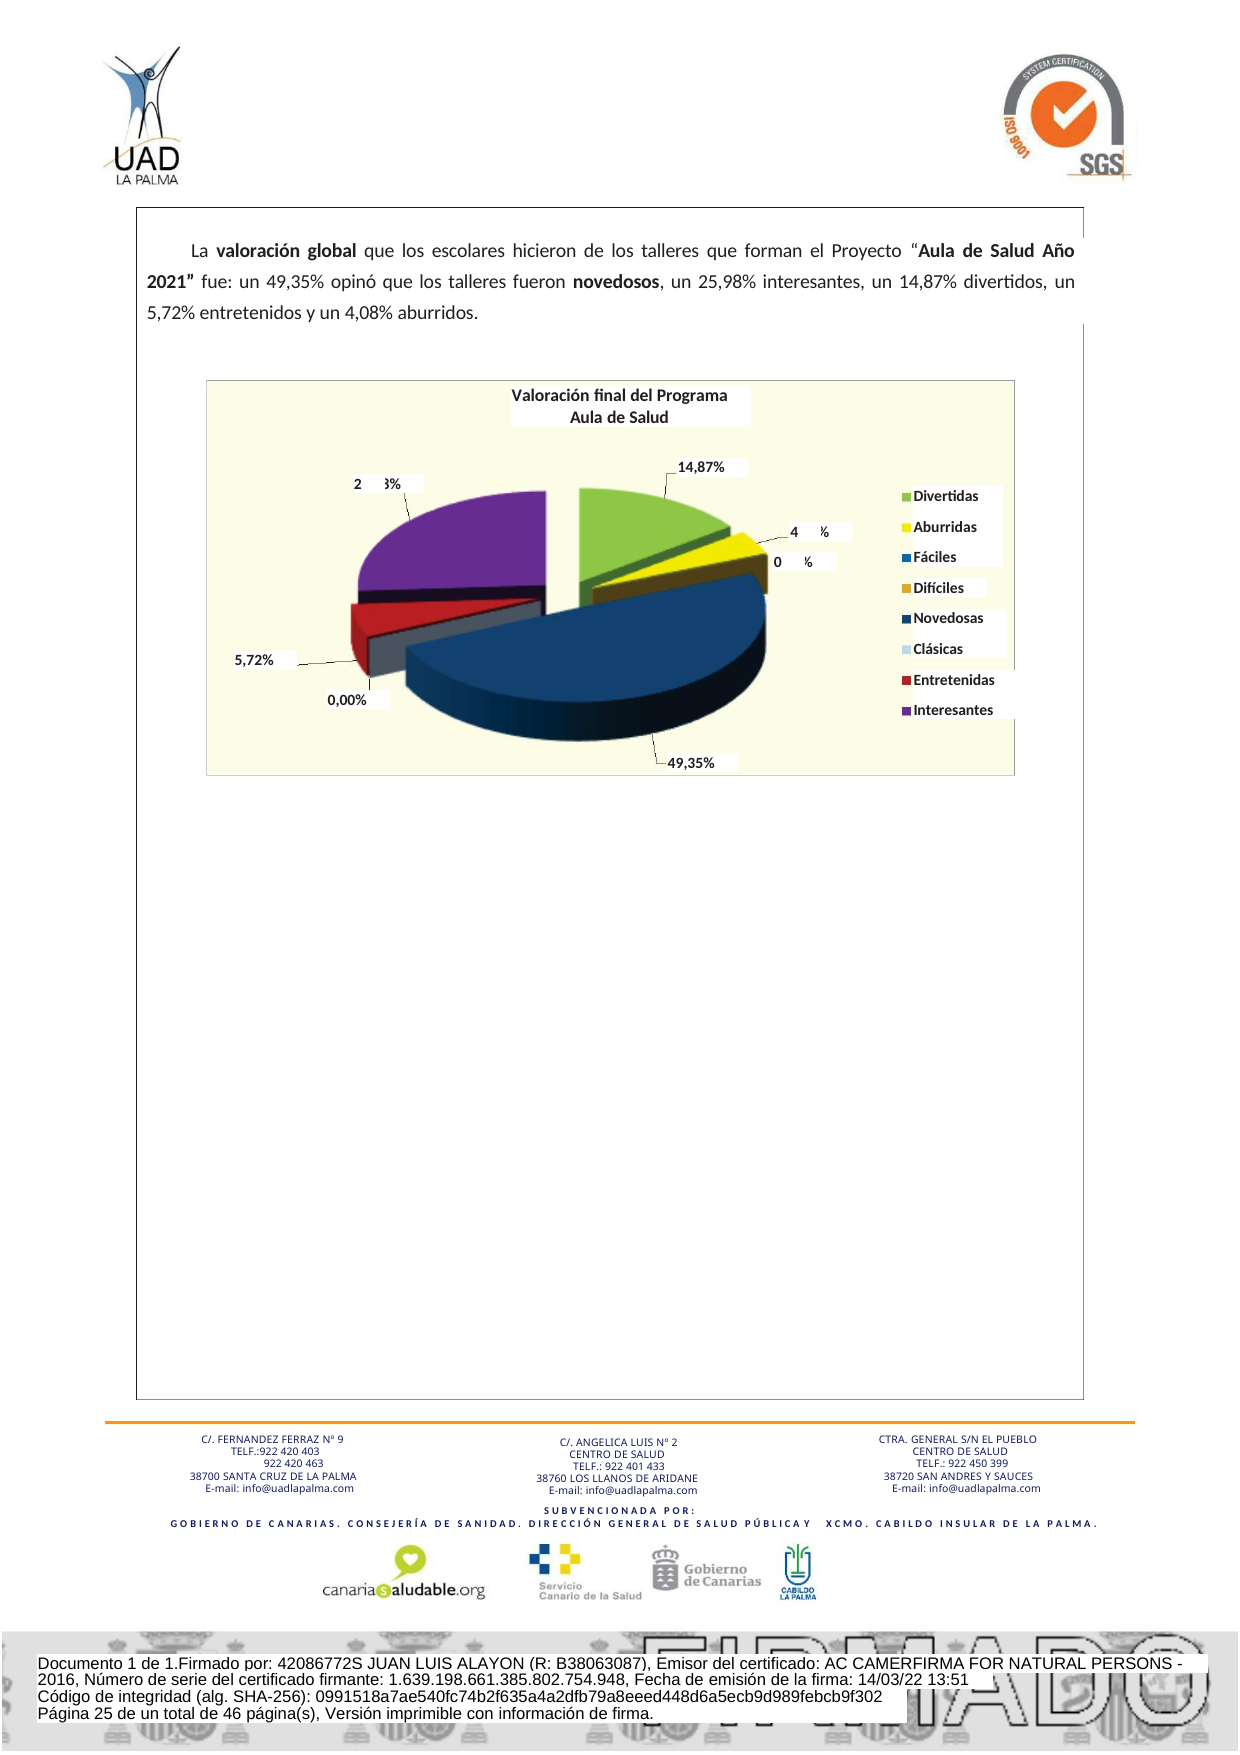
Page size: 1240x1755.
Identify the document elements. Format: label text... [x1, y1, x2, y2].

text C/. FERNANDEZ FERRAZ Nº 9 [201, 1433, 375, 1446]
text E-mail: info@uadlapalma.com [548, 1485, 729, 1497]
text ,00% [805, 552, 836, 571]
text Fáciles [913, 548, 1003, 567]
text Novedosas [913, 609, 1007, 628]
text CENTRO DE SALUD [569, 1448, 699, 1460]
text 5 [147, 300, 156, 324]
text TELF.: 922 401 433 [573, 1461, 699, 1473]
text TELF.:922 420 403 [231, 1446, 375, 1458]
text 4 [790, 522, 821, 542]
text E-mail: info@uadlapalma.com [205, 1482, 388, 1494]
text 38760 LOS LLANOS DE ARIDANE [536, 1473, 729, 1485]
text 5,72% [234, 651, 297, 670]
text 49,35% [667, 753, 738, 772]
text CTRA. GENERAL S/N EL PUEBLO [878, 1433, 1073, 1446]
text ,08% [821, 522, 852, 542]
text 3 [189, 1470, 196, 1482]
text Documento 1 de 1.Firmado por: 42086772S JUAN LUIS ALAYON (R: B38063087), Emisor del certificado: AC CAMERFIRMA FOR NATURAL PERSONS - [37, 1654, 1208, 1673]
text Y [804, 1517, 825, 1530]
text Entretenidas [913, 670, 1019, 689]
text Aula de Salud [570, 406, 751, 427]
text 016, Número de serie del certificado firmante: 1.639.198.661.385.802.754.948, Fecha de emisión de la firma: 14/03/22 13:51 [47, 1671, 993, 1689]
text 2 [147, 269, 156, 293]
text 021” fue: un 49,35% opinó que los talleres fueron novedosos, un 25,98% interesantes, un 14,87% divertidos, un [156, 269, 1098, 293]
text G O B I E R N O D E C A N A R I A S . C O N S E J E R Í A D E S A N I D A D . D I R E C C I Ó N G E N E R A L D E S A L U D P Ú B L I C A [170, 1517, 804, 1530]
text Difíciles [913, 578, 987, 597]
text 0 [773, 552, 805, 571]
text 5,98% [385, 474, 424, 493]
text 0,00% [327, 690, 390, 709]
text 14,87% [677, 458, 748, 477]
text Valoración final del Programa [511, 385, 751, 406]
text S U B V E N C I O N A D A P O R : [544, 1504, 716, 1517]
text 8700 SANTA CRUZ DE LA PALMA [196, 1470, 388, 1482]
text 922 420 463 [263, 1458, 338, 1470]
text 38720 SAN ANDRES Y SAUCES [884, 1470, 1073, 1482]
text Aburridas [913, 517, 1003, 536]
text Código de integridad (alg. SHA-256): 0991518a7ae540fc74b2f635a4a2dfb79a8eeed448d6a5ecb9d989febcb9f302 [37, 1688, 907, 1706]
text E X C M O . C A B I L D O I N S U L A R D E L A P A L M A . [825, 1517, 1120, 1530]
text CENTRO DE SALUD [912, 1446, 1073, 1458]
text E-mail: info@uadlapalma.com [892, 1482, 1073, 1494]
text 2 [37, 1671, 47, 1688]
text Divertidas [913, 486, 1003, 506]
text Página 25 de un total de 46 página(s), Versión imprimible con información de firma. [37, 1706, 907, 1723]
text Clásicas [913, 639, 1007, 658]
text C/. ANGELICA LUIS Nº 2 [559, 1436, 699, 1448]
text ,72% entretenidos y un 4,08% aburridos. [156, 301, 1098, 324]
text TELF.: 922 450 399 [916, 1458, 1073, 1470]
text Interesantes [913, 700, 1019, 719]
text 2 [354, 474, 385, 493]
text La valoración global que los escolares hicieron de los talleres que forman el Proyecto “Aula de Salud Año [191, 238, 1098, 262]
